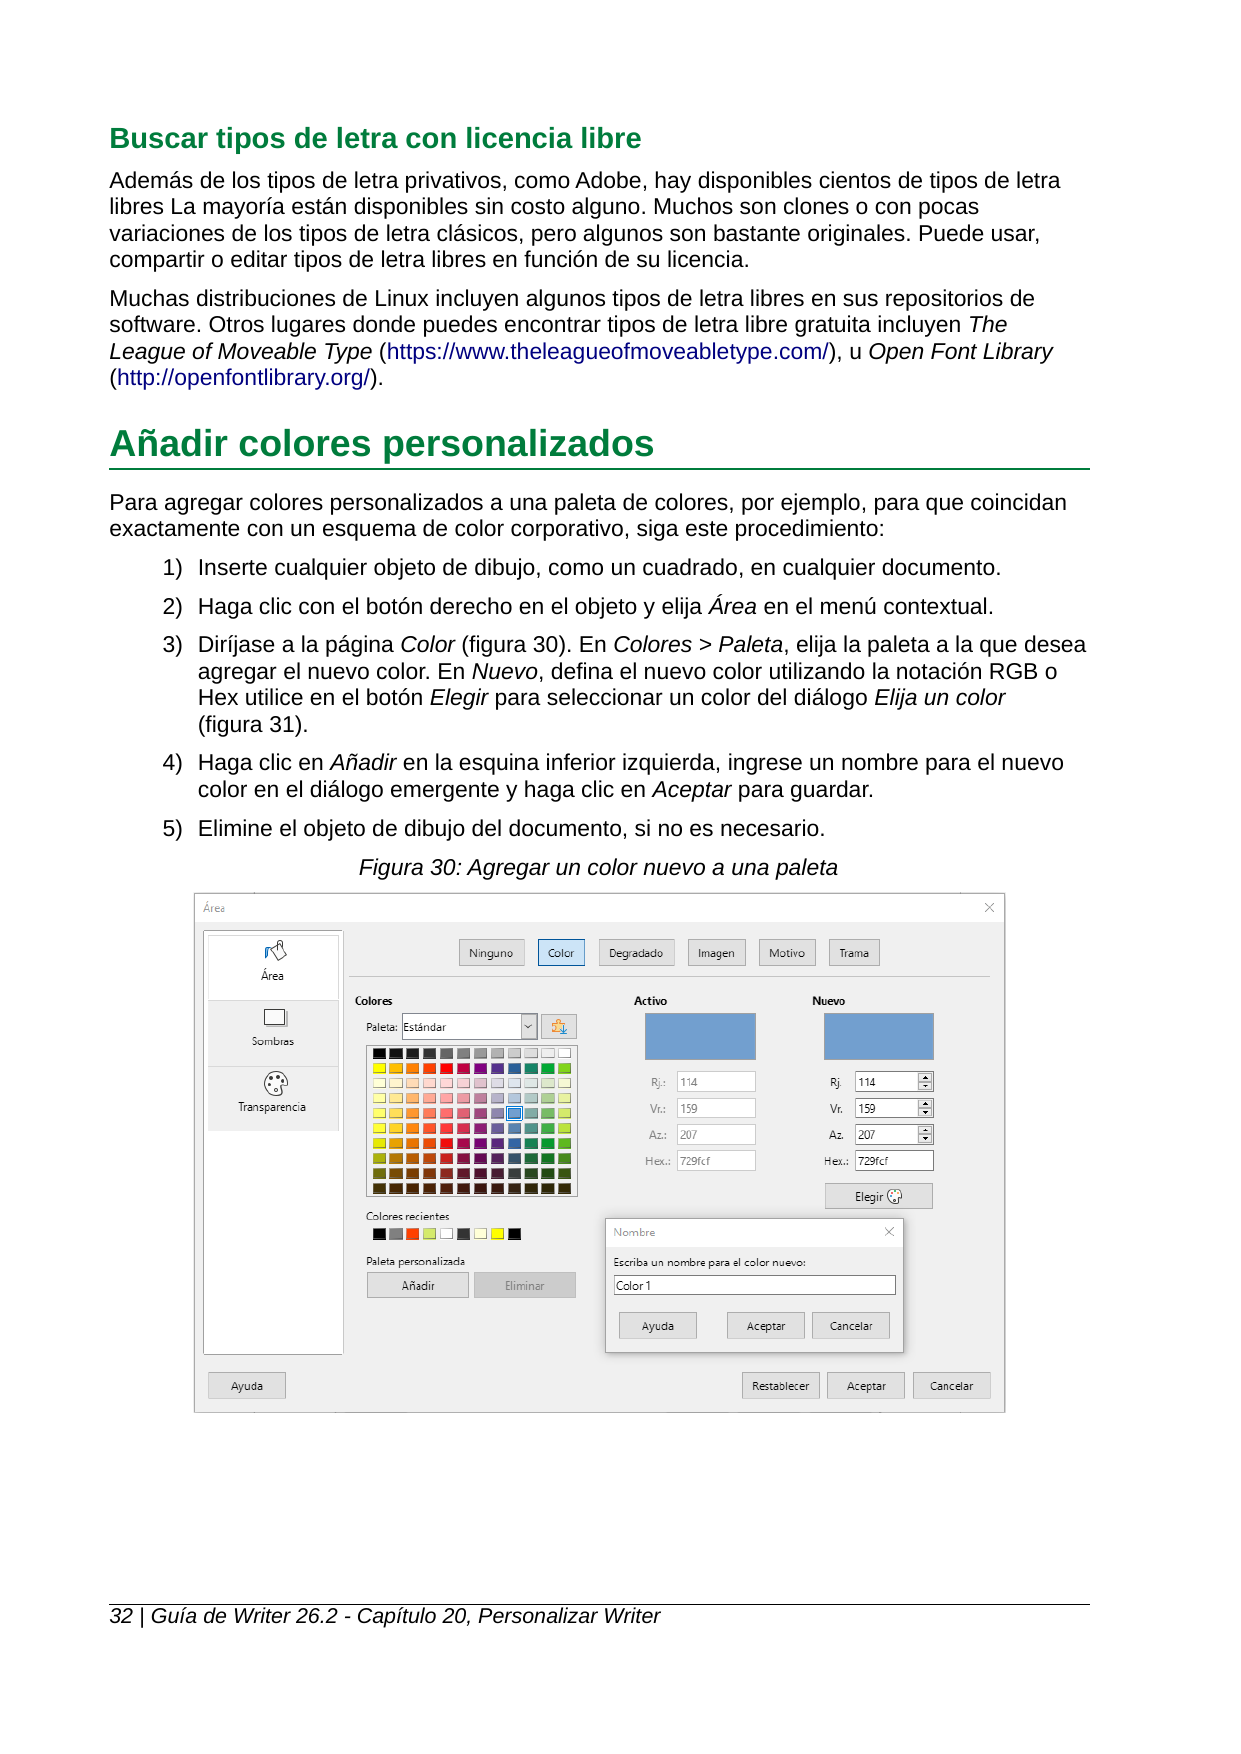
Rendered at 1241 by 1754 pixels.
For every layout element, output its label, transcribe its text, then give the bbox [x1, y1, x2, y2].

text Además de los tipos de letra privativos, como Adobe, hay disponibles cientos de tipos de letra libres La mayoría están disponibles sin costo alguno. Muchos son clones o con pocas variaciones de los tipos de letra clásicos, pero algunos son bastante originales. Puede usar, compartir o editar tipos de letra libres en función de su licencia. [109, 167, 1090, 272]
subtitle Añadir colores personalizados [109, 422, 1090, 468]
picture [193, 892, 1006, 1413]
list Diríjase a la página Color (figura 30). En Colores > Paleta, elija la paleta a la que desea agregar el nuevo color. En Nuevo, defina el nuevo color utilizando la notación RGB o Hex utilice en el botón Elegir para seleccionar un color del diálogo Elija un color (figura 31). [183, 631, 1090, 737]
text Muchas distribuciones de Linux incluyen algunos tipos de letra libres en sus repositorios de software. Otros lugares donde puedes encontrar tipos de letra libre gratuita incluyen The League of Moveable Type (https://www.theleagueofmoveabletype.com/), u Open Font Library (http://openfontlibrary.org/). [109, 285, 1090, 390]
list Inserte cualquier objeto de dibujo, como un cuadrado, en cualquier documento. [183, 554, 1090, 580]
subtitle Buscar tipos de letra con licencia libre [109, 121, 1090, 154]
list Haga clic con el botón derecho en el objeto y elija Área en el menú contextual. [183, 593, 1090, 619]
list Para agregar colores personalizados a una paleta de colores, por ejemplo, para que coincidan exactamente con un esquema de color corporativo, siga este procedimiento: [109, 488, 1090, 541]
list Elimine el objeto de dibujo del documento, si no es necesario. [183, 814, 1090, 841]
list Haga clic en Añadir en la esquina inferior izquierda, ingrese un nombre para el nuevo color en el diálogo emergente y haga clic en Aceptar para guardar. [183, 749, 1090, 802]
text Figura 30: Agregar un color nuevo a una paleta [193, 853, 1006, 880]
